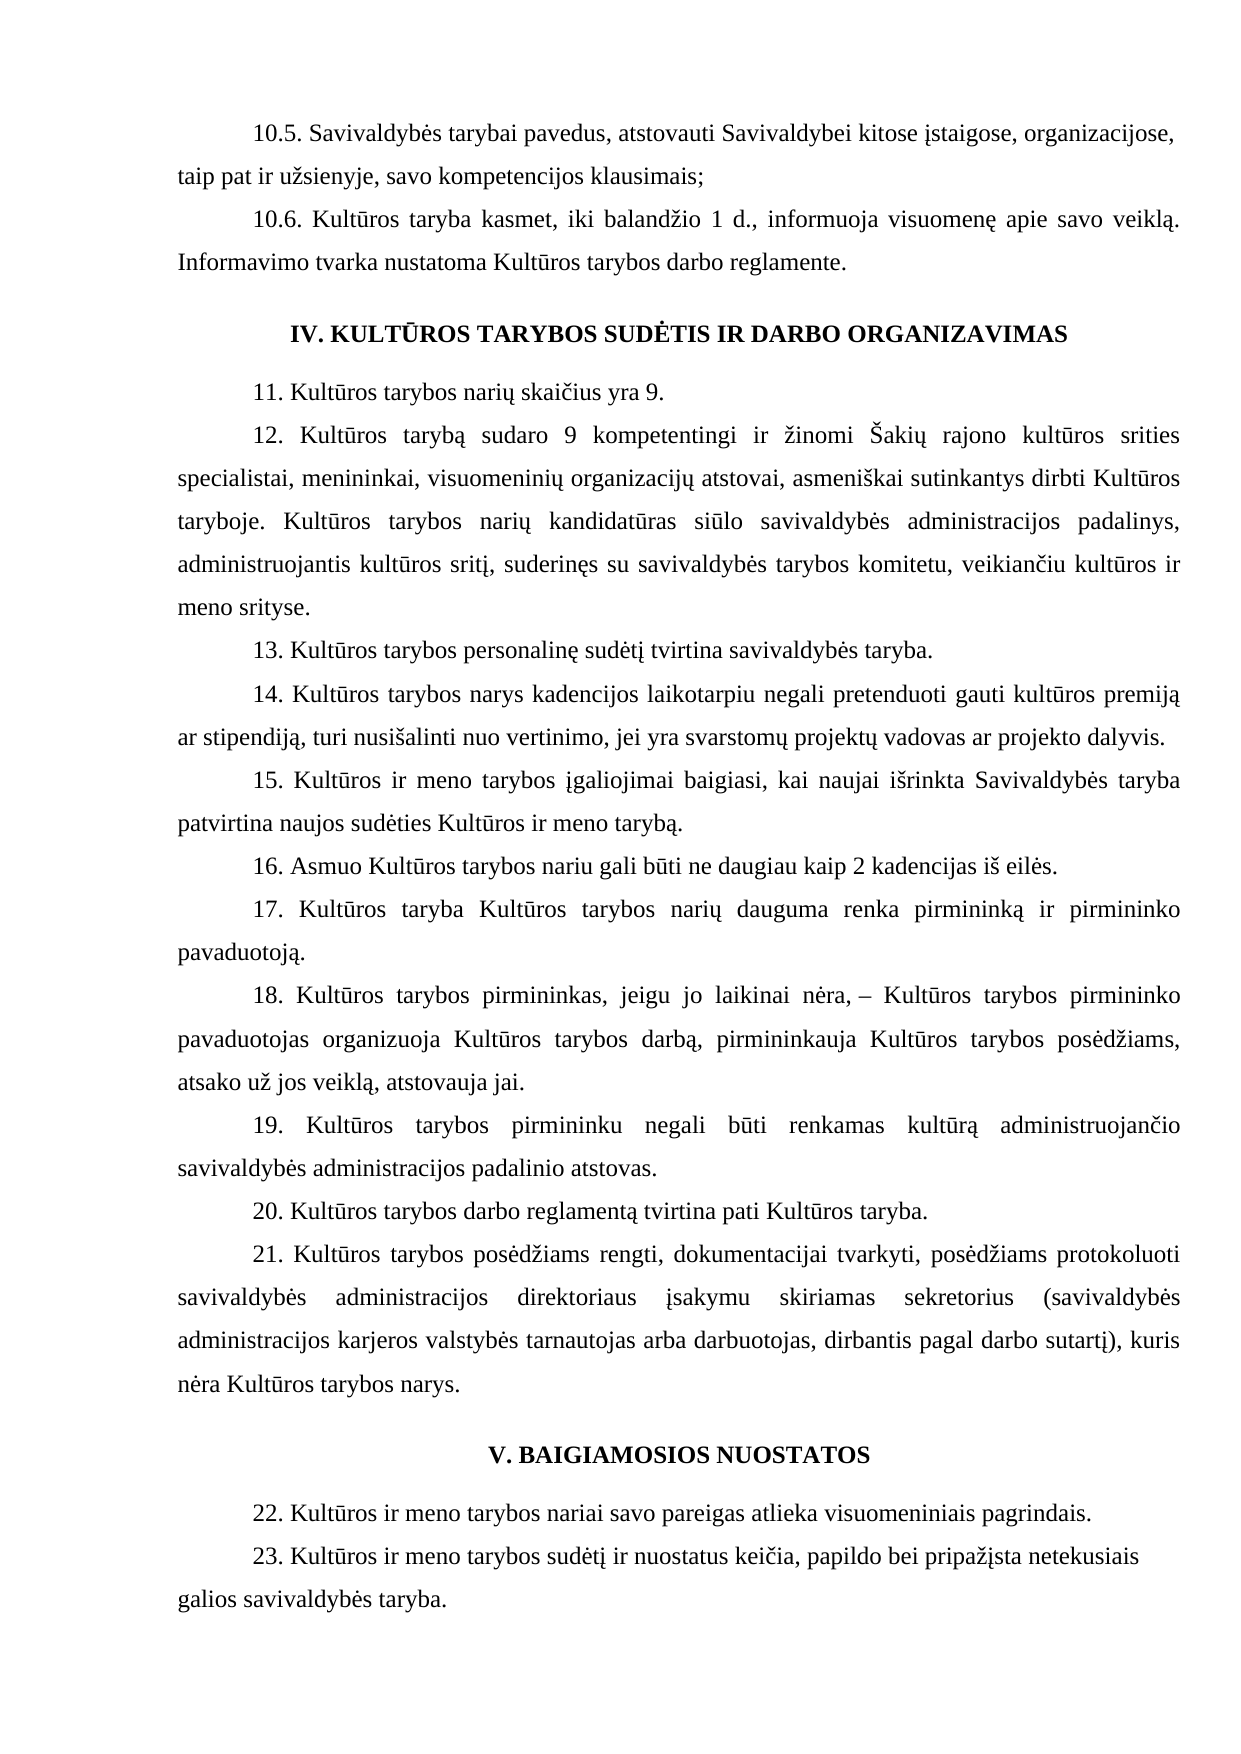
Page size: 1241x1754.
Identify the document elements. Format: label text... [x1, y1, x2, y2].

text 21. Kultūros tarybos posėdžiams rengti, dokumentacijai tvarkyti, posėdžiams protokoluoti savivaldybės administracijos direktoriaus įsakymu skiriamas sekretorius (savivaldybės administracijos karjeros valstybės tarnautojas arba darbuotojas, dirbantis pagal darbo sutartį), kuris nėra Kultūros tarybos narys. [177, 1239, 1181, 1397]
text 11. Kultūros tarybos narių skaičius yra 9. [177, 377, 1181, 406]
text 19. Kultūros tarybos pirmininku negali būti renkamas kultūrą administruojančio savivaldybės administracijos padalinio atstovas. [177, 1110, 1181, 1182]
text 10.6. Kultūros taryba kasmet, iki balandžio 1 d., informuoja visuomenę apie savo veiklą. Informavimo tvarka nustatoma Kultūros tarybos darbo reglamente. [177, 204, 1181, 276]
text 23. Kultūros ir meno tarybos sudėtį ir nuostatus keičia, papildo bei pripažįsta netekusiais galios savivaldybės taryba. [177, 1541, 1181, 1613]
text 12. Kultūros tarybą sudaro 9 kompetentingi ir žinomi Šakių rajono kultūros srities specialistai, menininkai, visuomeninių organizacijų atstovai, asmeniškai sutinkantys dirbti Kultūros taryboje. Kultūros tarybos narių kandidatūras siūlo savivaldybės administracijos padalinys, administruojantis kultūros sritį, suderinęs su savivaldybės tarybos komitetu, veikiančiu kultūros ir meno srityse. [177, 420, 1181, 621]
text 20. Kultūros tarybos darbo reglamentą tvirtina pati Kultūros taryba. [177, 1196, 1181, 1225]
text 18. Kultūros tarybos pirmininkas, jeigu jo laikinai nėra, – Kultūros tarybos pirmininko pavaduotojas organizuoja Kultūros tarybos darbą, pirmininkauja Kultūros tarybos posėdžiams, atsako už jos veiklą, atstovauja jai. [177, 981, 1181, 1096]
text 16. Asmuo Kultūros tarybos nariu gali būti ne daugiau kaip 2 kadencijas iš eilės. [177, 851, 1181, 880]
text 17. Kultūros taryba Kultūros tarybos narių dauguma renka pirmininką ir pirmininko pavaduotoją. [177, 894, 1181, 966]
text 13. Kultūros tarybos personalinę sudėtį tvirtina savivaldybės taryba. [177, 636, 1181, 664]
text 14. Kultūros tarybos narys kadencijos laikotarpiu negali pretenduoti gauti kultūros premiją ar stipendiją, turi nusišalinti nuo vertinimo, jei yra svarstomų projektų vadovas ar projekto dalyvis. [177, 679, 1181, 751]
text 15. Kultūros ir meno tarybos įgaliojimai baigiasi, kai naujai išrinkta Savivaldybės taryba patvirtina naujos sudėties Kultūros ir meno tarybą. [177, 765, 1181, 837]
text 10.5. Savivaldybės tarybai pavedus, atstovauti Savivaldybei kitose įstaigose, organizacijose, taip pat ir užsienyje, savo kompetencijos klausimais; [177, 118, 1181, 190]
text 22. Kultūros ir meno tarybos nariai savo pareigas atlieka visuomeniniais pagrindais. [177, 1498, 1181, 1527]
text V. BAIGIAMOSIOS NUOSTATOS [177, 1441, 1181, 1469]
text IV. KULTŪROS TARYBOS SUDĖTIS IR DARBO ORGANIZAVIMAS [177, 319, 1181, 348]
